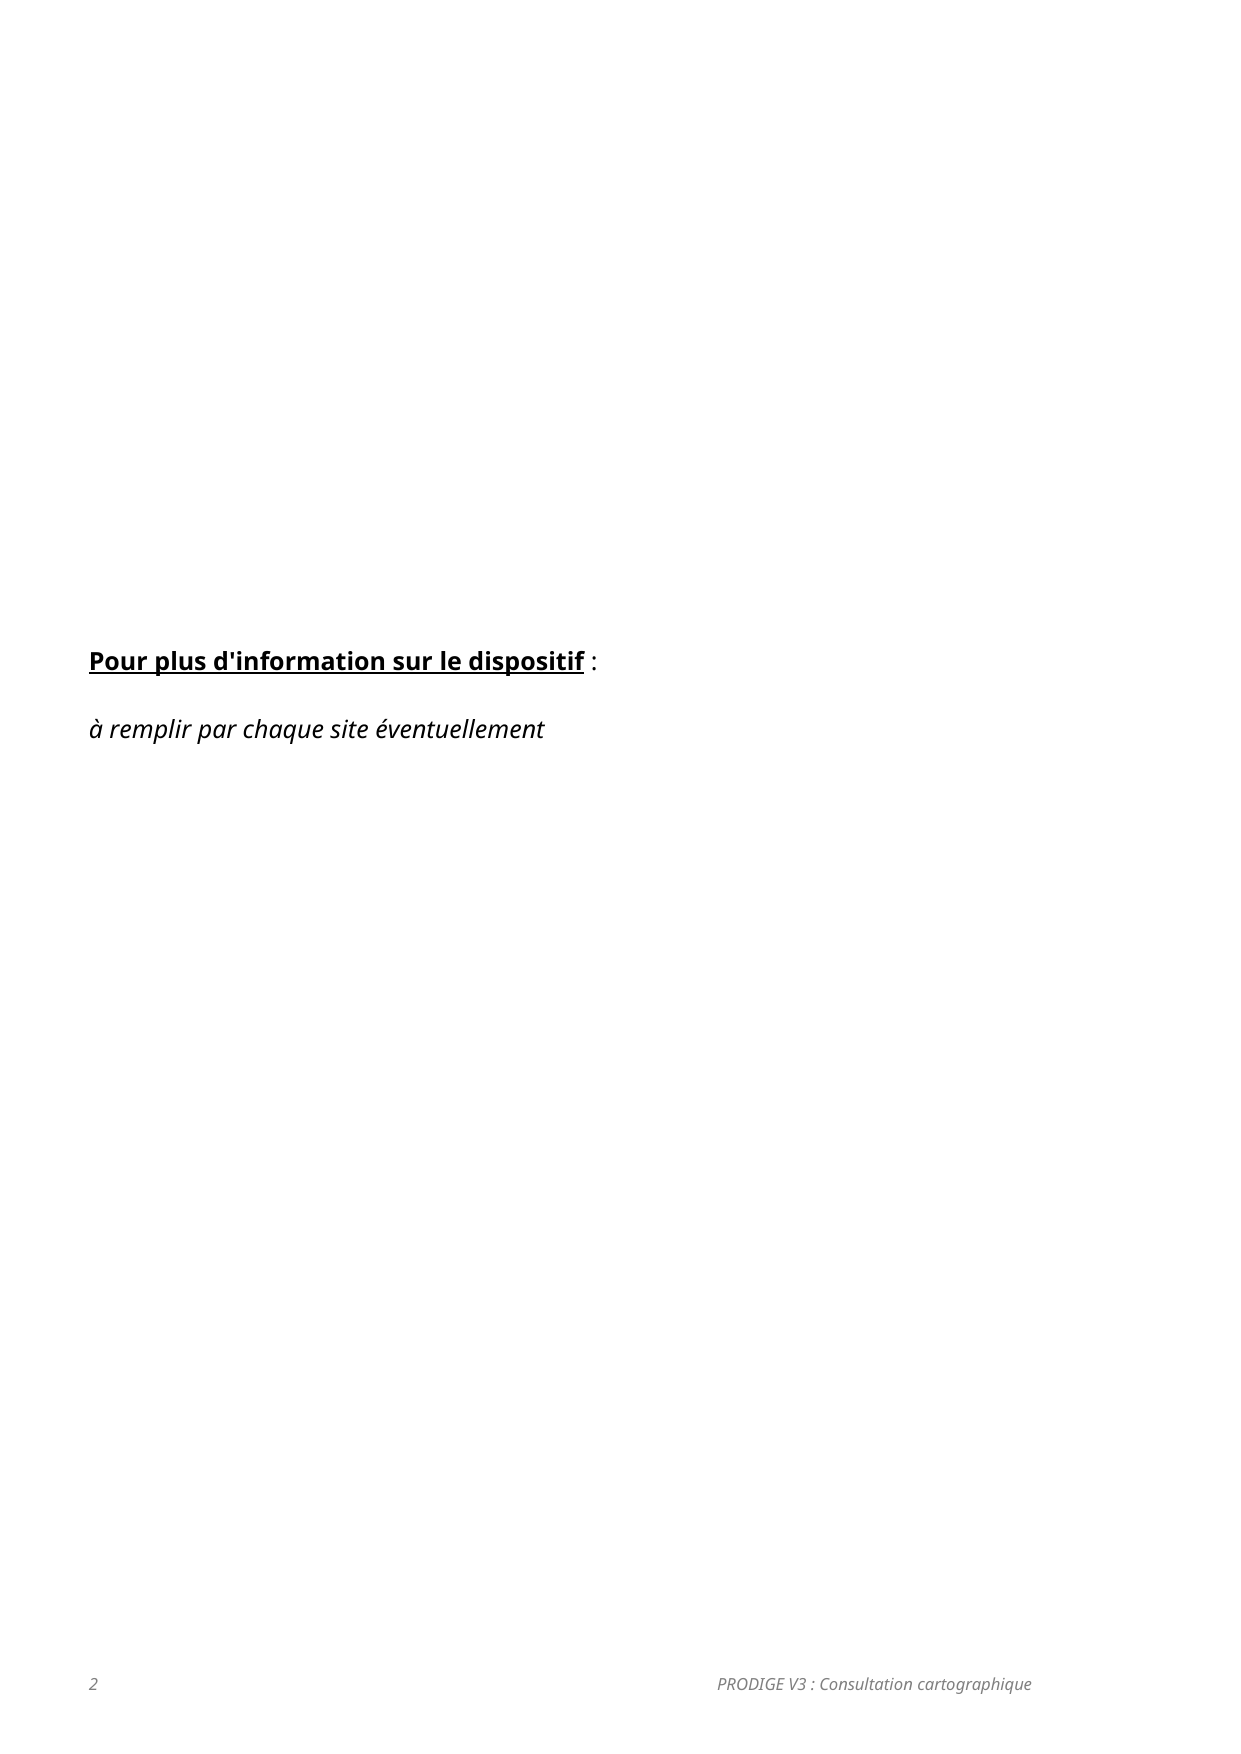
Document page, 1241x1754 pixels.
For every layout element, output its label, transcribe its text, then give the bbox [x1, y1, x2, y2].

text à remplir par chaque site éventuellement [89, 712, 1078, 746]
text Pour plus d'information sur le dispositif : [89, 644, 1078, 678]
